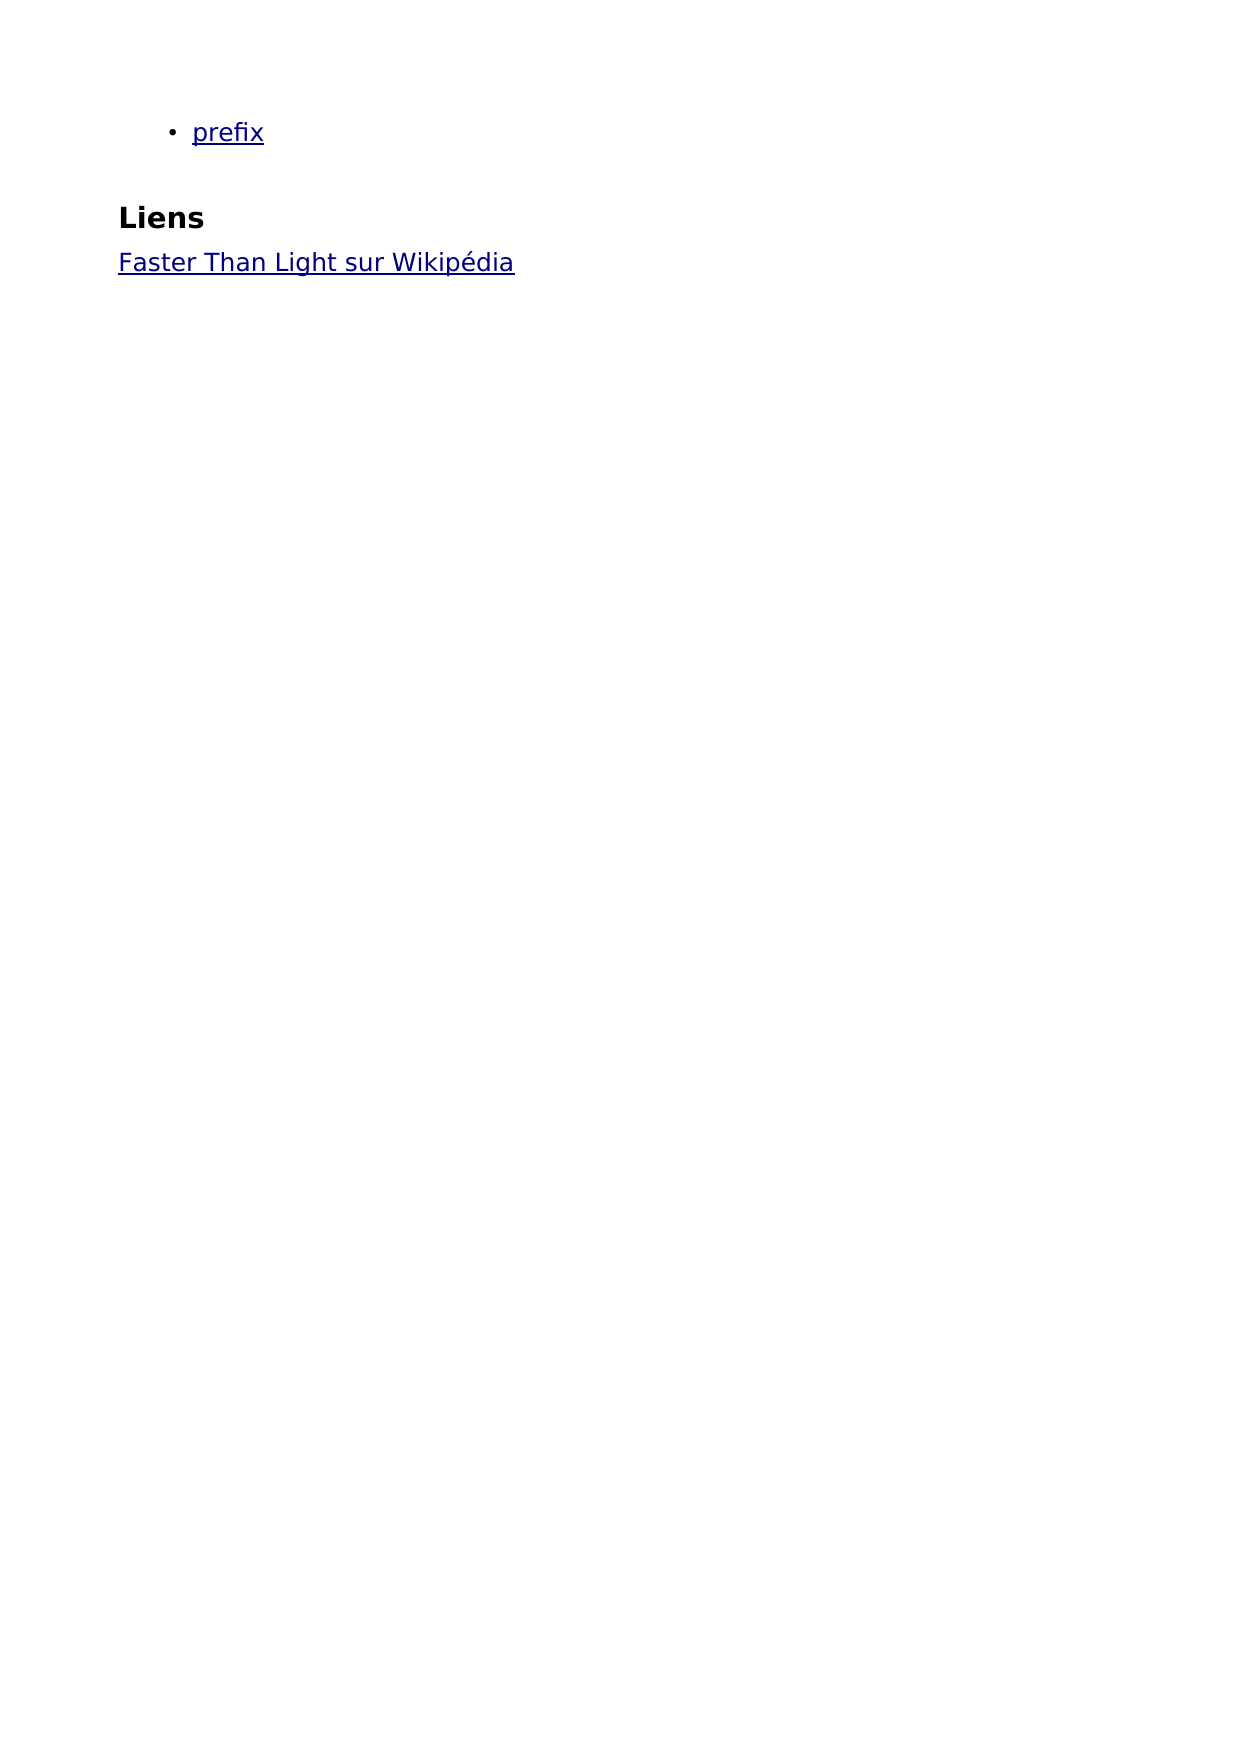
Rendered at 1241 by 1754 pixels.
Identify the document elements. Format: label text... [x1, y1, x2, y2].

text Faster Than Light sur Wikipédia [118, 248, 1122, 277]
list prefix [177, 118, 1122, 147]
subtitle Liens [118, 202, 1122, 236]
